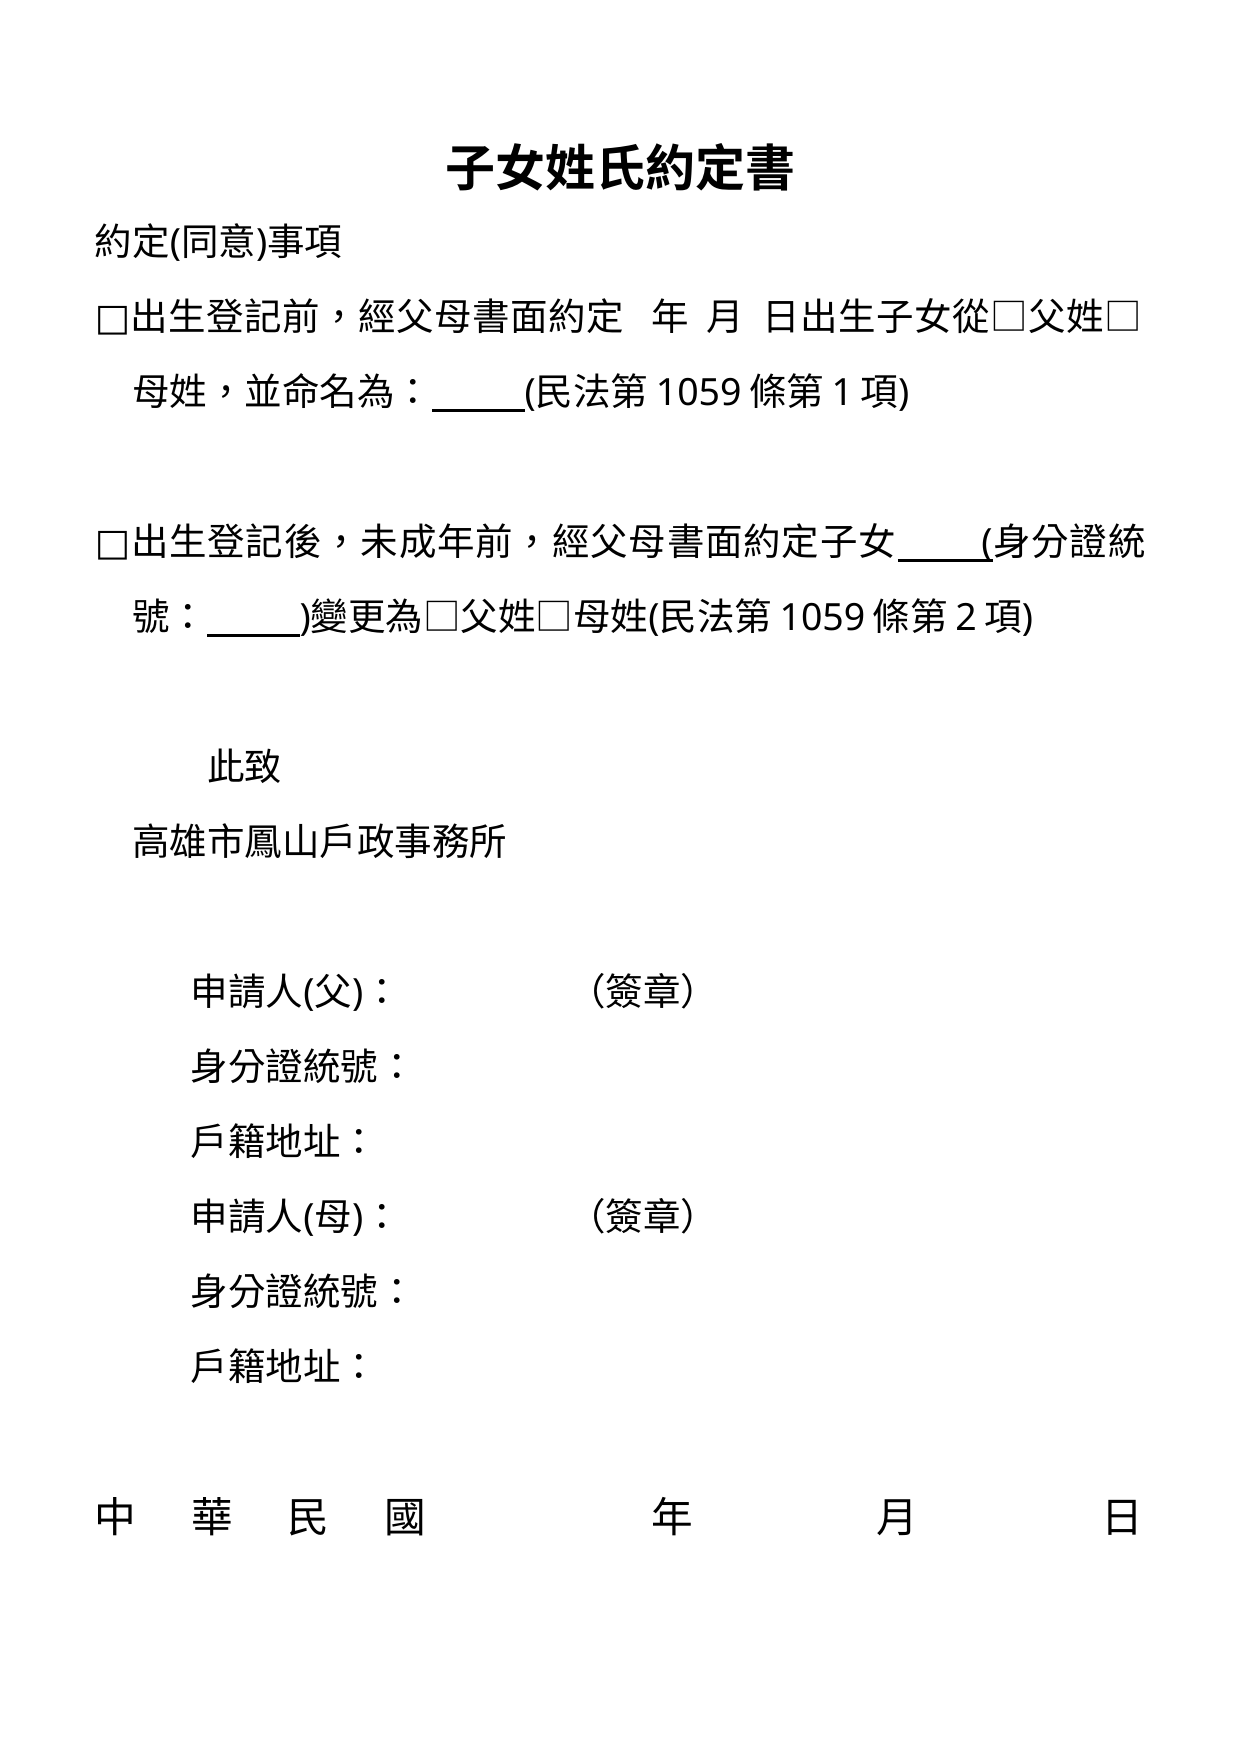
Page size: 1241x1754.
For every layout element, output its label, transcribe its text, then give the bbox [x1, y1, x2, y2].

text 高雄市鳳山戶政事務所 [94, 802, 1146, 877]
text 身分證統號： [94, 1027, 1146, 1102]
text 身分證統號： [94, 1252, 1146, 1327]
text 子女姓氏約定書 [94, 127, 1146, 202]
text 中 華 民 國 年 月 日 [94, 1477, 1146, 1552]
text 此致 [94, 727, 1146, 802]
text 申請人(父)： （簽章） [94, 952, 1146, 1027]
text 申請人(母)： （簽章） [94, 1177, 1146, 1252]
text 戶籍地址： [94, 1327, 1146, 1402]
text □出生登記前，經父母書面約定 年 月 日出生子女從□父姓□母姓，並命名為： (民法第1059條第1項) [94, 277, 1146, 427]
text □出生登記後，未成年前，經父母書面約定子女 (身分證統號： )變更為□父姓□母姓(民法第1059條第2項) [94, 502, 1146, 652]
text 戶籍地址： [94, 1102, 1146, 1177]
text 約定(同意)事項 [94, 202, 1146, 277]
